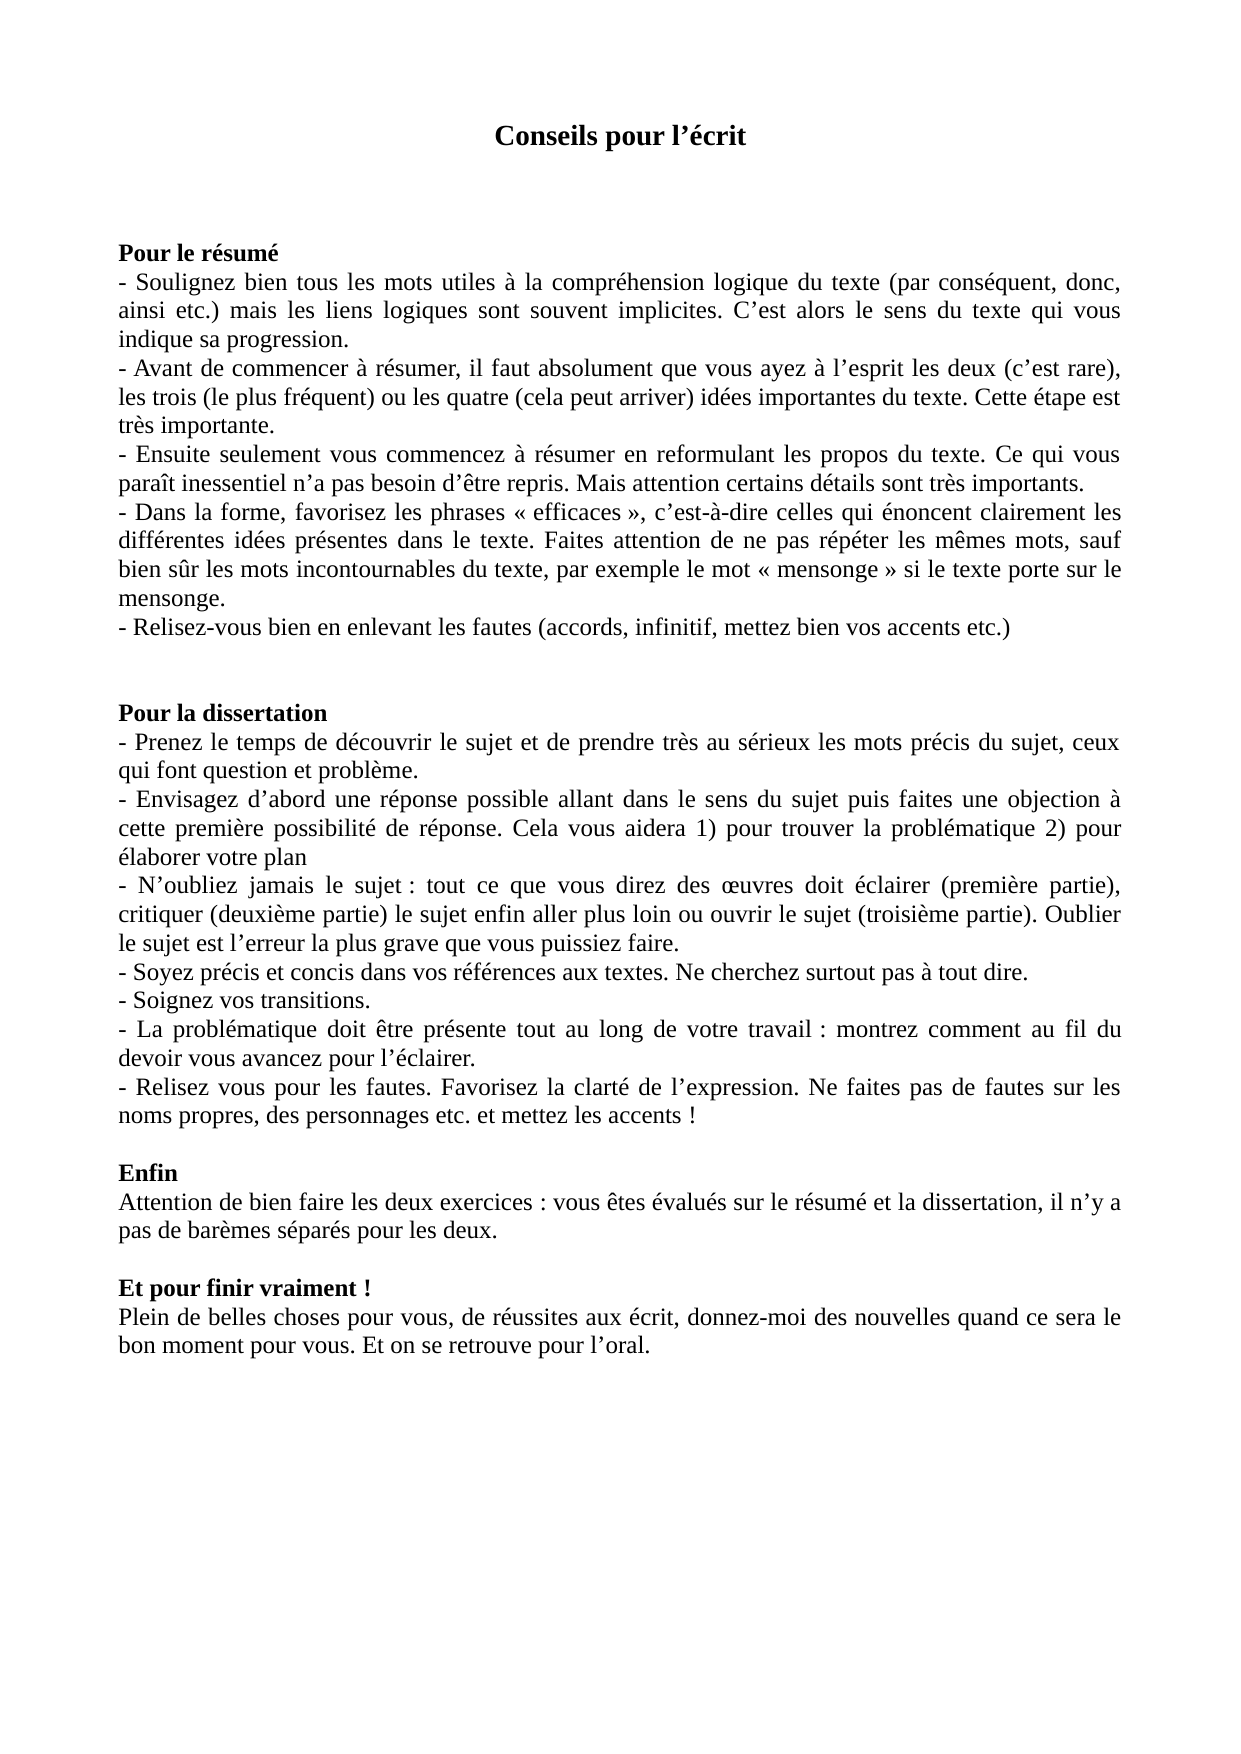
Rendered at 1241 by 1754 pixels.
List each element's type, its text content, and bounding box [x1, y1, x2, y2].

text Attention de bien faire les deux exercices : vous êtes évalués sur le résumé et la dissertation, il n’y a pas de barèmes séparés pour les deux. [118, 1187, 1122, 1244]
text - Soignez vos transitions. [118, 985, 1122, 1014]
text Pour la dissertation [118, 698, 1122, 727]
text - Relisez vous pour les fautes. Favorisez la clarté de l’expression. Ne faites pas de fautes sur les noms propres, des personnages etc. et mettez les accents ! [118, 1072, 1122, 1129]
text Enfin [118, 1158, 1122, 1187]
text - Avant de commencer à résumer, il faut absolument que vous ayez à l’esprit les deux (c’est rare), les trois (le plus fréquent) ou les quatre (cela peut arriver) idées importantes du texte. Cette étape est très importante. [118, 353, 1122, 439]
text Plein de belles choses pour vous, de réussites aux écrit, donnez-moi des nouvelles quand ce sera le bon moment pour vous. Et on se retrouve pour l’oral. [118, 1302, 1122, 1359]
text - Soyez précis et concis dans vos références aux textes. Ne cherchez surtout pas à tout dire. [118, 957, 1122, 985]
text Conseils pour l’écrit [118, 118, 1122, 152]
text Et pour finir vraiment ! [118, 1273, 1122, 1302]
text - Prenez le temps de découvrir le sujet et de prendre très au sérieux les mots précis du sujet, ceux qui font question et problème. [118, 727, 1122, 784]
text - La problématique doit être présente tout au long de votre travail : montrez comment au fil du devoir vous avancez pour l’éclairer. [118, 1014, 1122, 1072]
text - Ensuite seulement vous commencez à résumer en reformulant les propos du texte. Ce qui vous paraît inessentiel n’a pas besoin d’être repris. Mais attention certains détails sont très importants. [118, 439, 1122, 497]
text - Dans la forme, favorisez les phrases « efficaces », c’est-à-dire celles qui énoncent clairement les différentes idées présentes dans le texte. Faites attention de ne pas répéter les mêmes mots, sauf bien sûr les mots incontournables du texte, par exemple le mot « mensonge » si le texte porte sur le mensonge. [118, 497, 1122, 612]
text Pour le résumé [118, 238, 1122, 267]
text - Soulignez bien tous les mots utiles à la compréhension logique du texte (par conséquent, donc, ainsi etc.) mais les liens logiques sont souvent implicites. C’est alors le sens du texte qui vous indique sa progression. [118, 267, 1122, 353]
text - Relisez-vous bien en enlevant les fautes (accords, infinitif, mettez bien vos accents etc.) [118, 612, 1122, 640]
text - N’oubliez jamais le sujet : tout ce que vous direz des œuvres doit éclairer (première partie), critiquer (deuxième partie) le sujet enfin aller plus loin ou ouvrir le sujet (troisième partie). Oublier le sujet est l’erreur la plus grave que vous puissiez faire. [118, 870, 1122, 957]
text - Envisagez d’abord une réponse possible allant dans le sens du sujet puis faites une objection à cette première possibilité de réponse. Cela vous aidera 1) pour trouver la problématique 2) pour élaborer votre plan [118, 784, 1122, 870]
